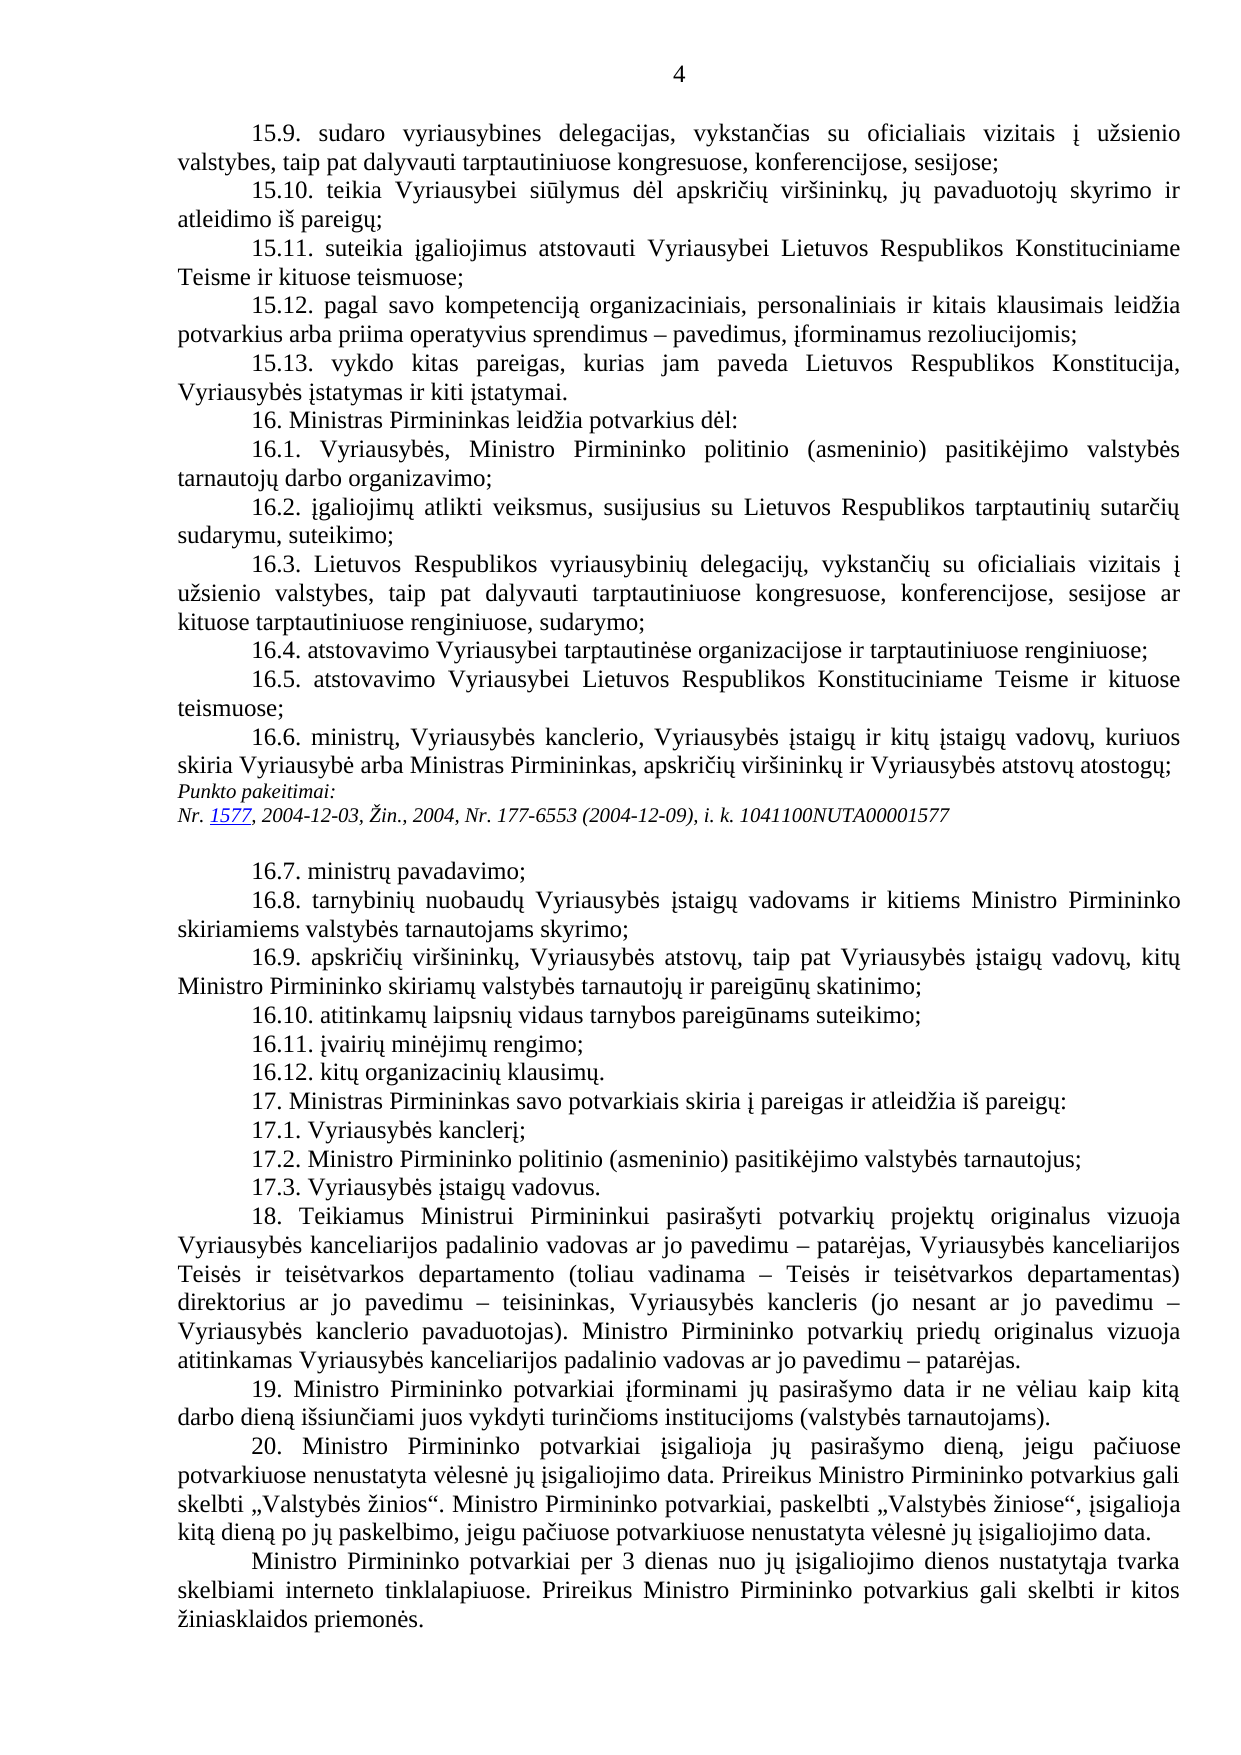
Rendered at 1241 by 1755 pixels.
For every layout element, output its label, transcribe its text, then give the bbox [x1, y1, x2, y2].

text 17.1. Vyriausybės kanclerį; [177, 1115, 1181, 1144]
text 16.1. Vyriausybės, Ministro Pirmininko politinio (asmeninio) pasitikėjimo valstybės tarnautojų darbo organizavimo; [177, 434, 1181, 492]
text 16.9. apskričių viršininkų, Vyriausybės atstovų, taip pat Vyriausybės įstaigų vadovų, kitų Ministro Pirmininko skiriamų valstybės tarnautojų ir pareigūnų skatinimo; [177, 942, 1181, 1000]
text 19. Ministro Pirmininko potvarkiai įforminami jų pasirašymo data ir ne vėliau kaip kitą darbo dieną išsiunčiami juos vykdyti turinčioms institucijoms (valstybės tarnautojams). [177, 1374, 1181, 1431]
text Punkto pakeitimai: [177, 779, 1181, 803]
text 16.11. įvairių minėjimų rengimo; [177, 1029, 1181, 1057]
text 15.12. pagal savo kompetenciją organizaciniais, personaliniais ir kitais klausimais leidžia potvarkius arba priima operatyvius sprendimus – pavedimus, įforminamus rezoliucijomis; [177, 291, 1181, 348]
text 20. Ministro Pirmininko potvarkiai įsigalioja jų pasirašymo dieną, jeigu pačiuose potvarkiuose nenustatyta vėlesnė jų įsigaliojimo data. Prireikus Ministro Pirmininko potvarkius gali skelbti „Valstybės žinios“. Ministro Pirmininko potvarkiai, paskelbti „Valstybės žiniose“, įsigalioja kitą dieną po jų paskelbimo, jeigu pačiuose potvarkiuose nenustatyta vėlesnė jų įsigaliojimo data. [177, 1431, 1181, 1546]
text Nr. 1577, 2004-12-03, Žin., 2004, Nr. 177-6553 (2004-12-09), i. k. 1041100NUTA00001577 [177, 803, 1181, 827]
text Ministro Pirmininko potvarkiai per 3 dienas nuo jų įsigaliojimo dienos nustatytąja tvarka skelbiami interneto tinklalapiuose. Prireikus Ministro Pirmininko potvarkius gali skelbti ir kitos žiniasklaidos priemonės. [177, 1546, 1181, 1632]
text 17.3. Vyriausybės įstaigų vadovus. [177, 1172, 1181, 1201]
text 17. Ministras Pirmininkas savo potvarkiais skiria į pareigas ir atleidžia iš pareigų: [177, 1086, 1181, 1115]
text 16.8. tarnybinių nuobaudų Vyriausybės įstaigų vadovams ir kitiems Ministro Pirmininko skiriamiems valstybės tarnautojams skyrimo; [177, 885, 1181, 942]
text 17.2. Ministro Pirmininko politinio (asmeninio) pasitikėjimo valstybės tarnautojus; [177, 1144, 1181, 1172]
text 15.10. teikia Vyriausybei siūlymus dėl apskričių viršininkų, jų pavaduotojų skyrimo ir atleidimo iš pareigų; [177, 176, 1181, 233]
text 16.10. atitinkamų laipsnių vidaus tarnybos pareigūnams suteikimo; [177, 1000, 1181, 1029]
text 16.2. įgaliojimų atlikti veiksmus, susijusius su Lietuvos Respublikos tarptautinių sutarčių sudarymu, suteikimo; [177, 492, 1181, 549]
text 16.5. atstovavimo Vyriausybei Lietuvos Respublikos Konstituciniame Teisme ir kituose teismuose; [177, 664, 1181, 722]
text 16.3. Lietuvos Respublikos vyriausybinių delegacijų, vykstančių su oficialiais vizitais į užsienio valstybes, taip pat dalyvauti tarptautiniuose kongresuose, konferencijose, sesijose ar kituose tarptautiniuose renginiuose, sudarymo; [177, 549, 1181, 636]
text 16.4. atstovavimo Vyriausybei tarptautinėse organizacijose ir tarptautiniuose renginiuose; [177, 636, 1181, 664]
text 18. Teikiamus Ministrui Pirmininkui pasirašyti potvarkių projektų originalus vizuoja Vyriausybės kanceliarijos padalinio vadovas ar jo pavedimu – patarėjas, Vyriausybės kanceliarijos Teisės ir teisėtvarkos departamento (toliau vadinama – Teisės ir teisėtvarkos departamentas) direktorius ar jo pavedimu – teisininkas, Vyriausybės kancleris (jo nesant ar jo pavedimu – Vyriausybės kanclerio pavaduotojas). Ministro Pirmininko potvarkių priedų originalus vizuoja atitinkamas Vyriausybės kanceliarijos padalinio vadovas ar jo pavedimu – patarėjas. [177, 1201, 1181, 1374]
text 15.11. suteikia įgaliojimus atstovauti Vyriausybei Lietuvos Respublikos Konstituciniame Teisme ir kituose teismuose; [177, 233, 1181, 291]
text 16. Ministras Pirmininkas leidžia potvarkius dėl: [177, 406, 1181, 434]
text 16.7. ministrų pavadavimo; [177, 856, 1181, 885]
text 16.12. kitų organizacinių klausimų. [177, 1057, 1181, 1086]
text 15.9. sudaro vyriausybines delegacijas, vykstančias su oficialiais vizitais į užsienio valstybes, taip pat dalyvauti tarptautiniuose kongresuose, konferencijose, sesijose; [177, 118, 1181, 176]
text 16.6. ministrų, Vyriausybės kanclerio, Vyriausybės įstaigų ir kitų įstaigų vadovų, kuriuos skiria Vyriausybė arba Ministras Pirmininkas, apskričių viršininkų ir Vyriausybės atstovų atostogų; [177, 722, 1181, 779]
text 15.13. vykdo kitas pareigas, kurias jam paveda Lietuvos Respublikos Konstitucija, Vyriausybės įstatymas ir kiti įstatymai. [177, 348, 1181, 406]
